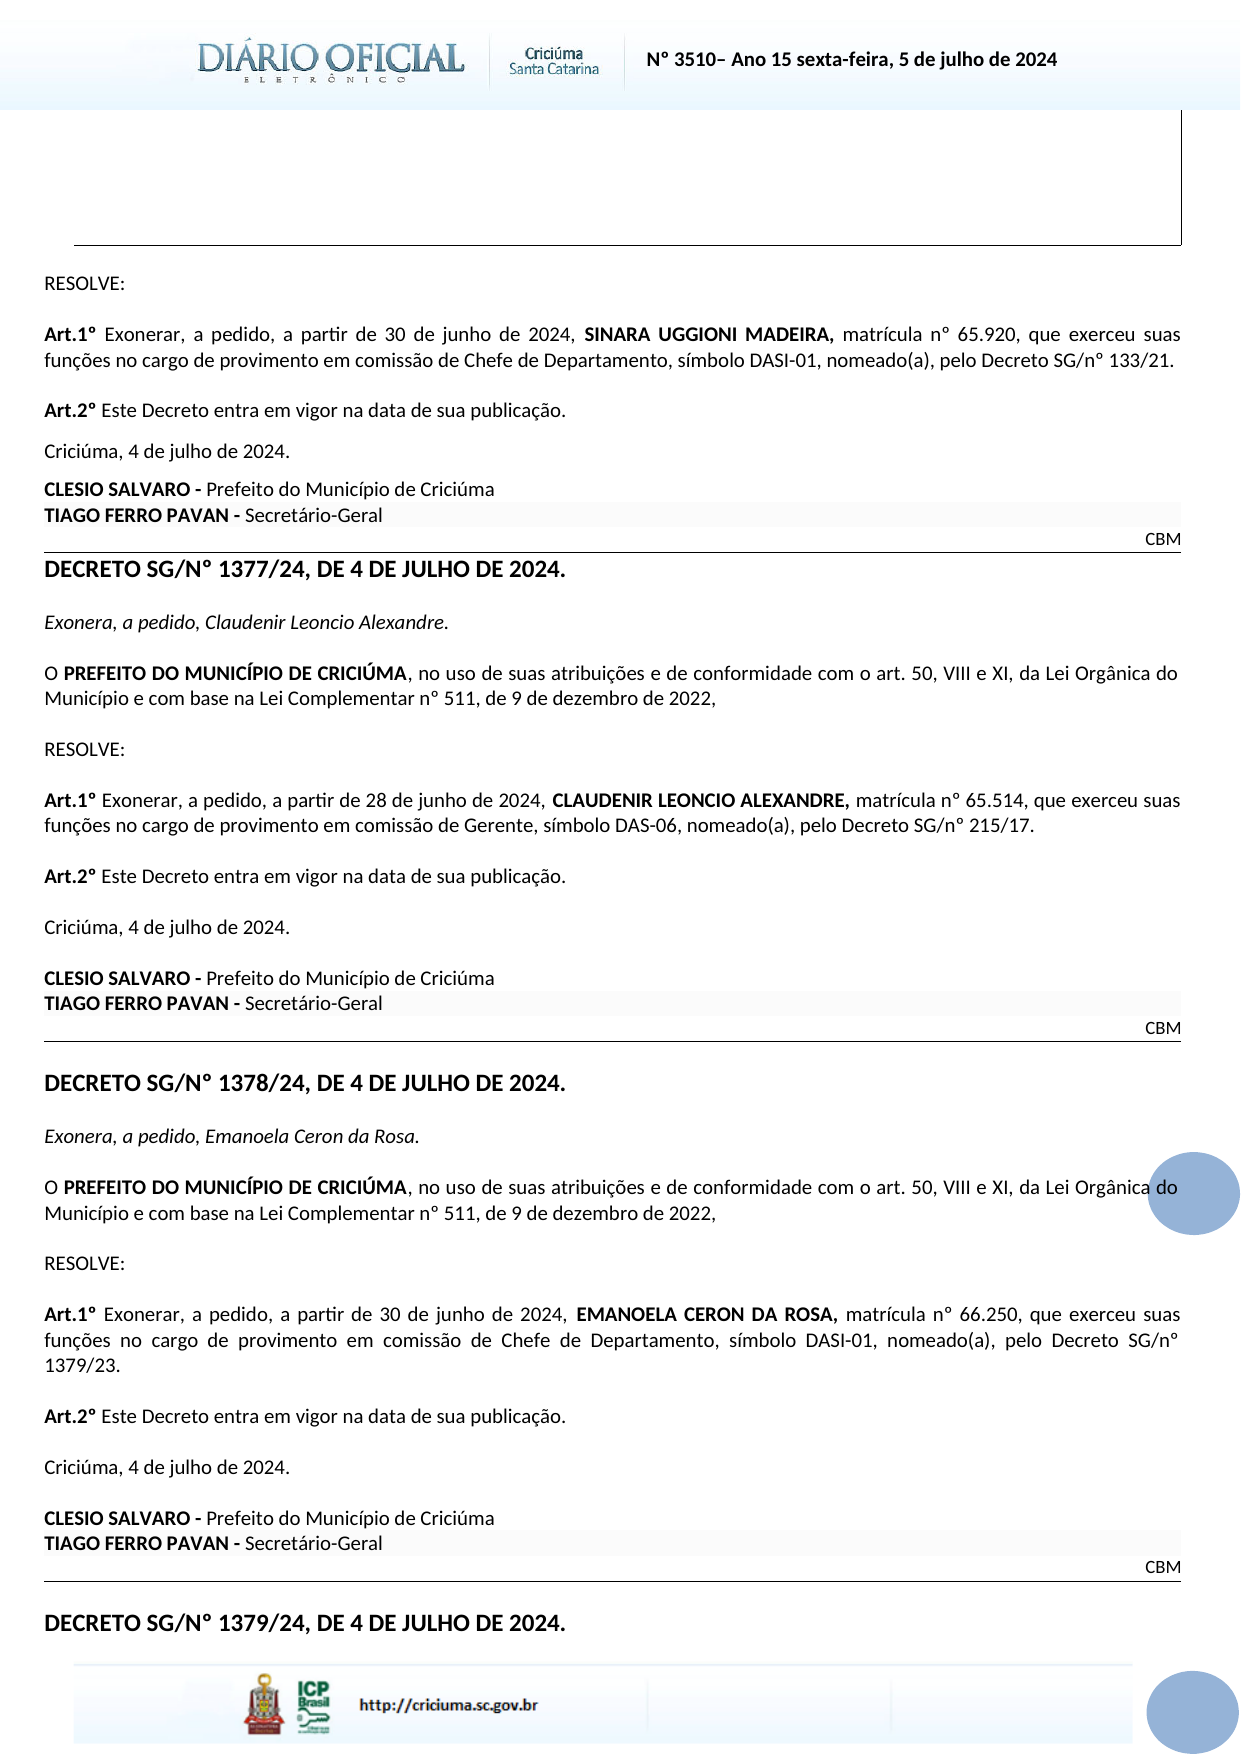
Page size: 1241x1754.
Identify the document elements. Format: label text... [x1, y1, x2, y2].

text Criciúma, 4 de julho de 2024. [44, 1454, 1181, 1479]
text CBM [44, 1556, 1181, 1581]
text Art.2º Este Decreto entra em vigor na data de sua publicação. [44, 1403, 1181, 1428]
text RESOLVE: [44, 736, 1181, 762]
text DECRETO SG/Nº 1377/24, DE 4 DE JULHO DE 2024. [44, 553, 1181, 584]
text RESOLVE: [44, 1251, 1181, 1276]
text O PREFEITO DO MUNICÍPIO DE CRICIÚMA, no uso de suas atribuições e de conformidade com o art. 50, VIII e XI, da Lei Orgânica do Município e com base na Lei Complementar nº 511, de 9 de dezembro de 2022, [44, 1174, 1162, 1225]
text Art.2º Este Decreto entra em vigor na data de sua publicação. [44, 863, 1181, 889]
text Criciúma, 4 de julho de 2024. [44, 438, 1181, 464]
text CLESIO SALVARO - Prefeito do Município de Criciúma [44, 477, 1181, 502]
text DECRETO SG/Nº 1378/24, DE 4 DE JULHO DE 2024. [44, 1067, 1181, 1098]
text CBM [44, 527, 1181, 552]
text Art.2º Este Decreto entra em vigor na data de sua publicação. [44, 398, 1181, 423]
text TIAGO FERRO PAVAN - Secretário-Geral [44, 502, 1181, 527]
text TIAGO FERRO PAVAN - Secretário-Geral [44, 991, 1181, 1016]
text Exonera, a pedido, Emanoela Ceron da Rosa. [44, 1123, 1181, 1149]
text DECRETO SG/Nº 1379/24, DE 4 DE JULHO DE 2024. [44, 1607, 1181, 1637]
text CBM [44, 1016, 1181, 1041]
text CLESIO SALVARO - Prefeito do Município de Criciúma [44, 1505, 1181, 1530]
text O PREFEITO DO MUNICÍPIO DE CRICIÚMA, no uso de suas atribuições e de conformidade com o art. 50, VIII e XI, da Lei Orgânica do Município e com base na Lei Complementar nº 511, de 9 de dezembro de 2022, [44, 660, 1181, 711]
text Art.1º Exonerar, a pedido, a partir de 28 de junho de 2024, CLAUDENIR LEONCIO ALEXANDRE, matrícula nº 65.514, que exerceu suas funções no cargo de provimento em comissão de Gerente, símbolo DAS-06, nomeado(a), pelo Decreto SG/nº 215/17. [44, 787, 1181, 838]
text Art.1º Exonerar, a pedido, a partir de 30 de junho de 2024, EMANOELA CERON DA ROSA, matrícula nº 66.250, que exerceu suas funções no cargo de provimento em comissão de Chefe de Departamento, símbolo DASI-01, nomeado(a), pelo Decreto SG/nº 1379/23. [44, 1301, 1181, 1378]
text Art.1º Exonerar, a pedido, a partir de 30 de junho de 2024, SINARA UGGIONI MADEIRA, matrícula nº 65.920, que exerceu suas funções no cargo de provimento em comissão de Chefe de Departamento, símbolo DASI-01, nomeado(a), pelo Decreto SG/nº 133/21. [44, 321, 1181, 372]
text Exonera, a pedido, Claudenir Leoncio Alexandre. [44, 609, 1181, 635]
text Criciúma, 4 de julho de 2024. [44, 914, 1181, 940]
text TIAGO FERRO PAVAN - Secretário-Geral [44, 1530, 1181, 1556]
text RESOLVE: [44, 271, 1181, 296]
text CLESIO SALVARO - Prefeito do Município de Criciúma [44, 965, 1181, 991]
